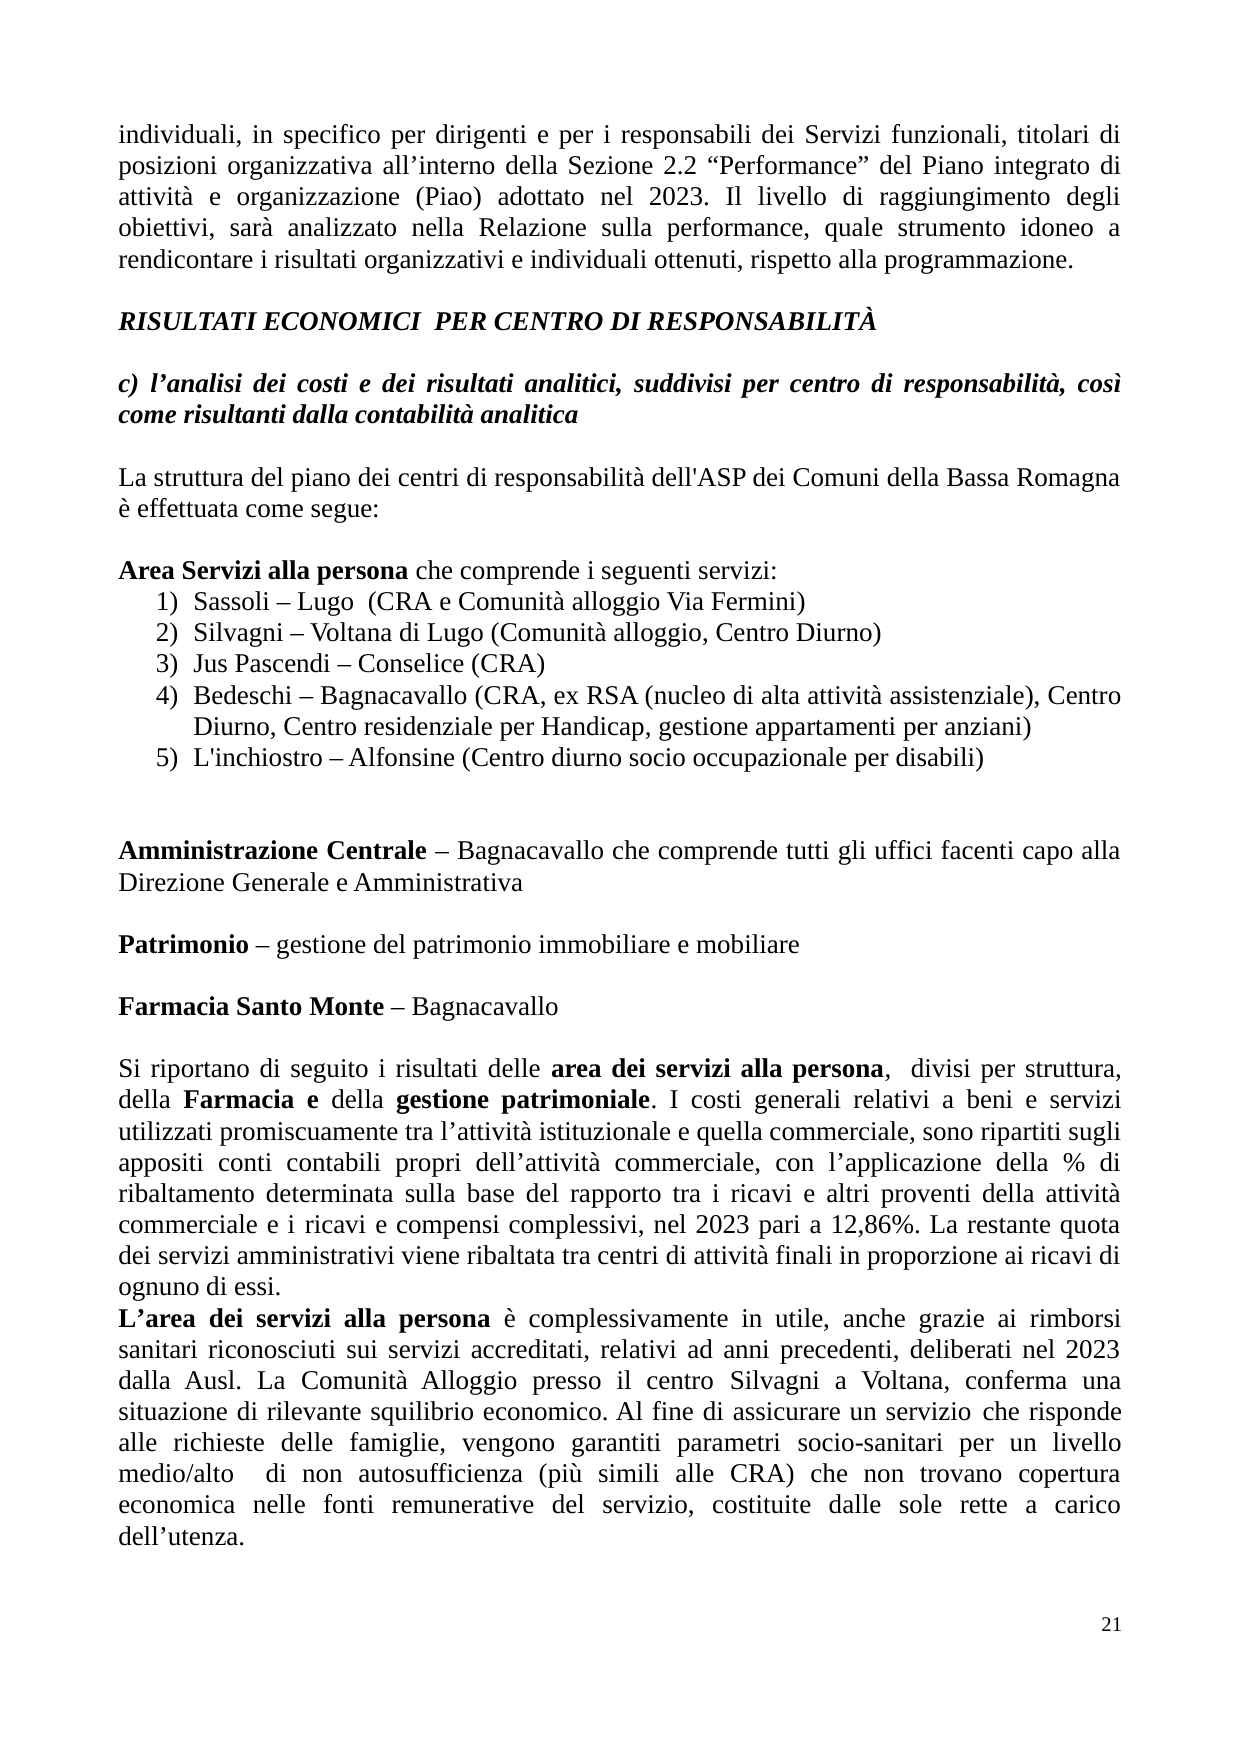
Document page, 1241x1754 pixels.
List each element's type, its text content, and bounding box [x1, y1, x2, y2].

text Farmacia Santo Monte – Bagnacavallo [118, 990, 1122, 1021]
list Sassoli – Lugo (CRA e Comunità alloggio Via Fermini) [156, 585, 1122, 616]
list Silvagni – Voltana di Lugo (Comunità alloggio, Centro Diurno) [156, 616, 1122, 648]
list Bedeschi – Bagnacavallo (CRA, ex RSA (nucleo di alta attività assistenziale), Centro Diurno, Centro residenziale per Handicap, gestione appartamenti per anziani) [156, 679, 1122, 741]
text Area Servizi alla persona che comprende i seguenti servizi: [118, 554, 1122, 585]
text La struttura del piano dei centri di responsabilità dell'ASP dei Comuni della Bassa Romagna è effettuata come segue: [118, 461, 1122, 523]
text Amministrazione Centrale – Bagnacavallo che comprende tutti gli uffici facenti capo alla Direzione Generale e Amministrativa [118, 834, 1122, 897]
text individuali, in specifico per dirigenti e per i responsabili dei Servizi funzionali, titolari di posizioni organizzativa all’interno della Sezione 2.2 “Performance” del Piano integrato di attività e organizzazione (Piao) adottato nel 2023. Il livello di raggiungimento degli obiettivi, sarà analizzato nella Relazione sulla performance, quale strumento idoneo a rendicontare i risultati organizzativi e individuali ottenuti, rispetto alla programmazione. [118, 118, 1122, 274]
text RISULTATI ECONOMICI PER CENTRO DI RESPONSABILITÀ [118, 305, 1122, 336]
text Si riportano di seguito i risultati delle area dei servizi alla persona, divisi per struttura, della Farmacia e della gestione patrimoniale. I costi generali relativi a beni e servizi utilizzati promiscuamente tra l’attività istituzionale e quella commerciale, sono ripartiti sugli appositi conti contabili propri dell’attività commerciale, con l’applicazione della % di ribaltamento determinata sulla base del rapporto tra i ricavi e altri proventi della attività commerciale e i ricavi e compensi complessivi, nel 2023 pari a 12,86%. La restante quota dei servizi amministrativi viene ribaltata tra centri di attività finali in proporzione ai ricavi di ognuno di essi. [118, 1052, 1122, 1302]
text c) l’analisi dei costi e dei risultati analitici, suddivisi per centro di responsabilità, così come risultanti dalla contabilità analitica [118, 367, 1122, 429]
list L'inchiostro – Alfonsine (Centro diurno socio occupazionale per disabili) [156, 741, 1122, 772]
list Jus Pascendi – Conselice (CRA) [156, 648, 1122, 679]
text L’area dei servizi alla persona è complessivamente in utile, anche grazie ai rimborsi sanitari riconosciuti sui servizi accreditati, relativi ad anni precedenti, deliberati nel 2023 dalla Ausl. La Comunità Alloggio presso il centro Silvagni a Voltana, conferma una situazione di rilevante squilibrio economico. Al fine di assicurare un servizio che risponde alle richieste delle famiglie, vengono garantiti parametri socio-sanitari per un livello medio/alto di non autosufficienza (più simili alle CRA) che non trovano copertura economica nelle fonti remunerative del servizio, costituite dalle sole rette a carico dell’utenza. [118, 1302, 1122, 1551]
text Patrimonio – gestione del patrimonio immobiliare e mobiliare [118, 928, 1122, 959]
